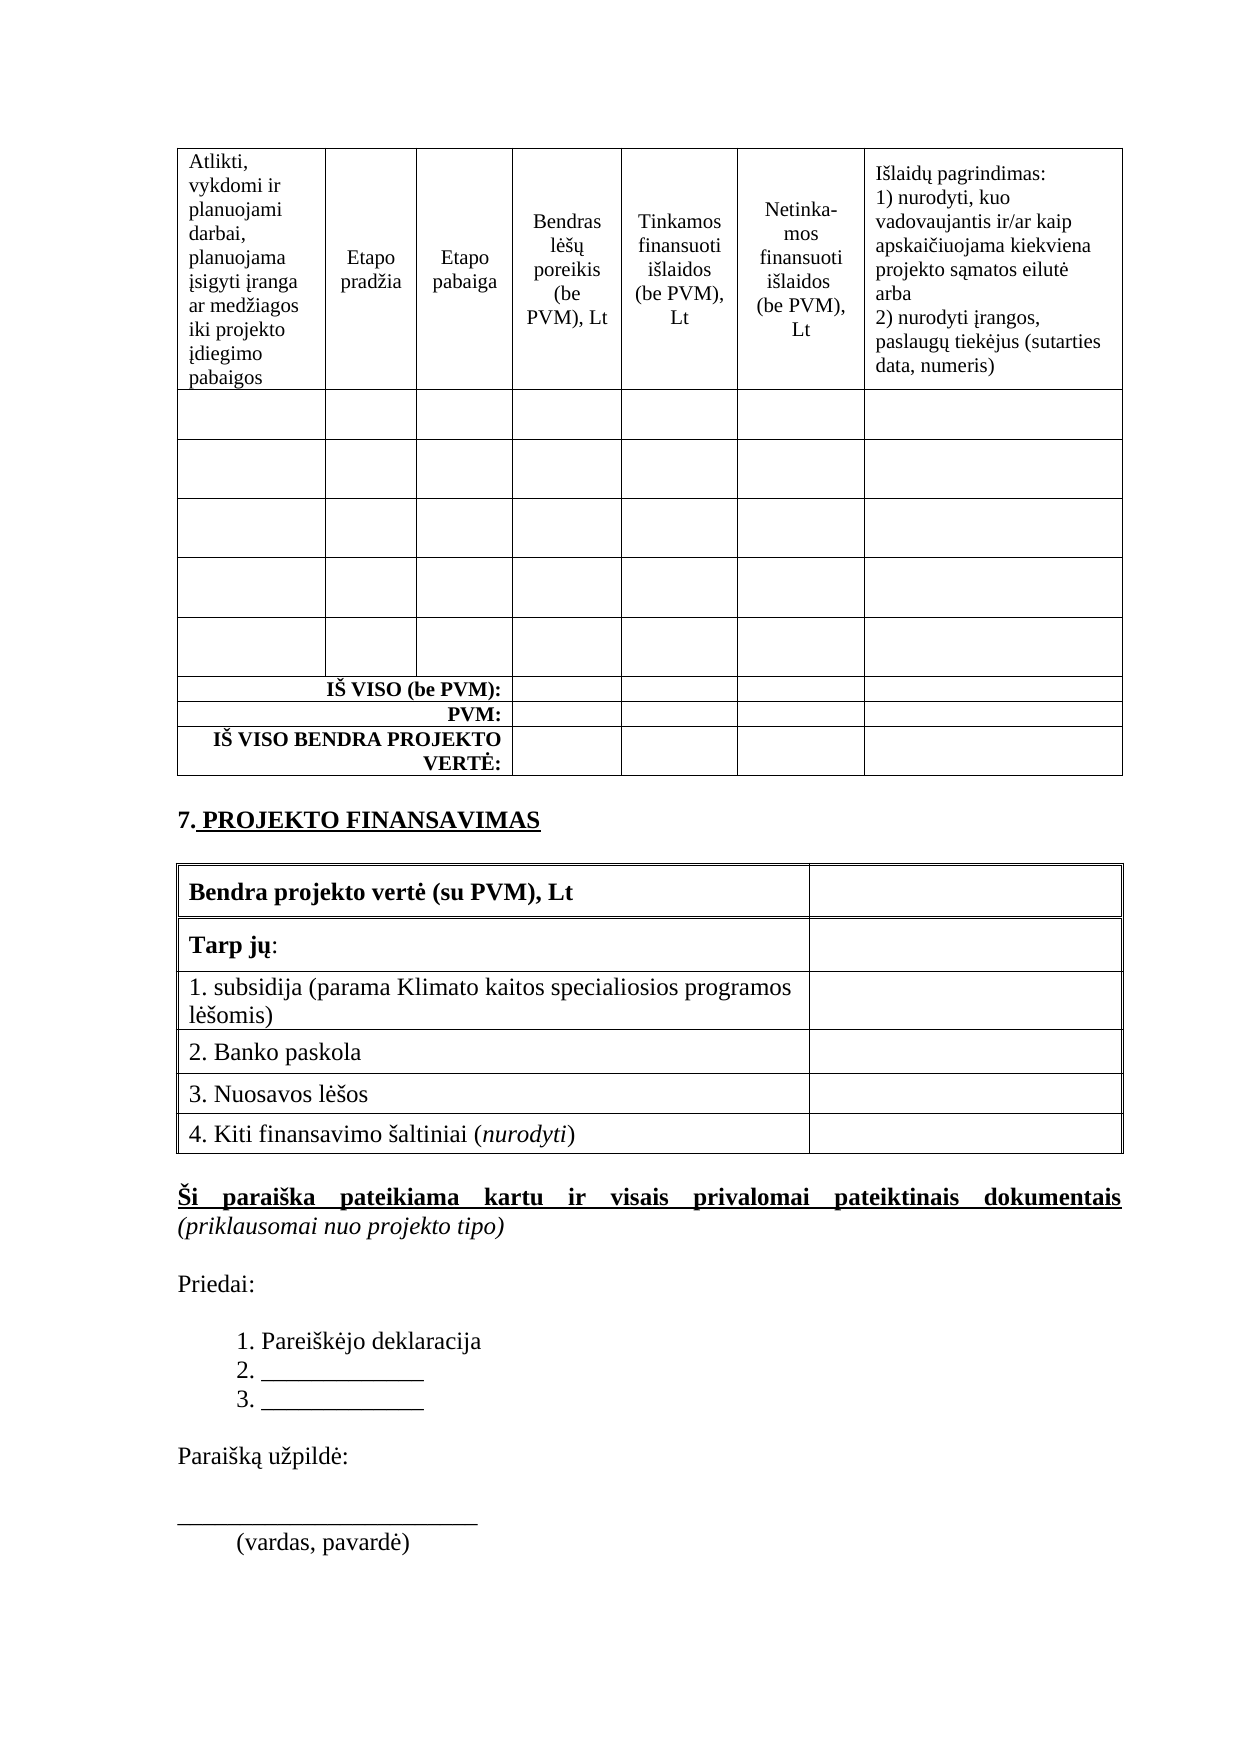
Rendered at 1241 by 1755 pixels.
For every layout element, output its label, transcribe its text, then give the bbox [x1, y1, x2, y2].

table_cell [326, 558, 416, 617]
table_cell [975, 727, 1012, 775]
table_cell [513, 618, 621, 676]
text Priedai: [177, 1269, 1122, 1297]
table_cell [326, 390, 416, 438]
table_cell [622, 499, 737, 557]
table_cell [865, 702, 975, 726]
table_header Atlikti, vykdomi ir planuojami darbai, planuojama įsigyti įranga ar medžiagos iki projekto įdiegimo pabaigos [178, 149, 325, 389]
table_cell [1013, 702, 1062, 726]
table_cell [513, 702, 621, 726]
table_cell PVM: [178, 702, 512, 726]
table_header Tinkamos finansuoti išlaidos (be PVM), Lt [622, 149, 737, 389]
table_cell [513, 440, 621, 498]
table_cell [865, 618, 1122, 676]
table_cell [178, 558, 325, 617]
table_header [810, 866, 1121, 916]
table_cell [513, 390, 621, 438]
table_cell [622, 727, 737, 775]
table_cell [178, 499, 325, 557]
table_cell [178, 390, 325, 438]
table_header Bendras lėšų poreikis (be PVM), Lt [513, 149, 621, 389]
table_cell [417, 618, 512, 676]
table_cell [326, 499, 416, 557]
table_cell [810, 972, 1121, 1029]
table_cell [738, 677, 864, 701]
table_cell [865, 390, 1122, 438]
table_cell [738, 390, 864, 438]
text 3. _____________ [177, 1384, 1122, 1412]
table_header Etapo pabaiga [417, 149, 512, 389]
text 2. _____________ [177, 1355, 1122, 1384]
table_cell [810, 919, 1121, 971]
table_cell [810, 1030, 1121, 1073]
table_cell [738, 618, 864, 676]
table_cell [738, 727, 864, 775]
table_cell [178, 440, 325, 498]
table_cell [417, 558, 512, 617]
table_cell [975, 702, 1012, 726]
table_cell [738, 440, 864, 498]
table_cell [975, 677, 1012, 701]
table_cell [513, 677, 621, 701]
table_cell [865, 677, 975, 701]
table_cell [1013, 727, 1062, 775]
text 7. PROJEKTO FINANSAVIMAS [177, 805, 1122, 834]
table_cell IŠ VISO BENDRA PROJEKTO VERTĖ: [178, 727, 512, 775]
table_cell [622, 390, 737, 438]
table_cell [865, 558, 1122, 617]
table_header Bendra projekto vertė (su PVM), Lt [179, 866, 809, 916]
table_cell [1063, 727, 1122, 775]
table_cell [417, 390, 512, 438]
text 1. Pareiškėjo deklaracija [177, 1326, 1122, 1355]
table_cell [865, 499, 1122, 557]
table_cell 4. Kiti finansavimo šaltiniai (nurodyti) [179, 1114, 809, 1153]
table_cell [810, 1114, 1121, 1153]
table_cell [738, 499, 864, 557]
table_cell [326, 440, 416, 498]
table_header Netinka-mos finansuoti išlaidos (be PVM), Lt [738, 149, 864, 389]
table_cell [178, 618, 325, 676]
table_cell 3. Nuosavos lėšos [179, 1074, 809, 1113]
table_cell [513, 558, 621, 617]
table_cell [865, 727, 975, 775]
table_cell IŠ VISO (be PVM): [178, 677, 512, 701]
table_cell [622, 702, 737, 726]
table_cell [622, 677, 737, 701]
table_header Etapo pradžia [326, 149, 416, 389]
table_cell Tarp jų: [179, 919, 809, 971]
text ________________________ [177, 1499, 1122, 1527]
table_cell [417, 440, 512, 498]
table_cell [326, 618, 416, 676]
table_cell [513, 727, 621, 775]
table_cell 1. subsidija (parama Klimato kaitos specialiosios programos lėšomis) [179, 972, 809, 1029]
table_cell [1063, 677, 1122, 701]
text (vardas, pavardė) [177, 1527, 1122, 1556]
table_header Išlaidų pagrindimas: 1) nurodyti, kuo vadovaujantis ir/ar kaip apskaičiuojama kiekviena projekto sąmatos eilutė arba 2) nurodyti įrangos, paslaugų tiekėjus (sutarties data, numeris) [865, 149, 1122, 389]
table_cell [513, 499, 621, 557]
table_cell [1013, 677, 1062, 701]
table_cell [865, 440, 1122, 498]
table_cell [738, 702, 864, 726]
table_cell [622, 618, 737, 676]
table_cell [1063, 702, 1122, 726]
table_cell [738, 558, 864, 617]
table_cell [622, 558, 737, 617]
table_cell [622, 440, 737, 498]
text Paraišką užpildė: [177, 1441, 1122, 1470]
text (priklausomai nuo projekto tipo) [177, 1208, 1122, 1240]
text Ši paraiška pateikiama kartu ir visais privalomai pateiktinais dokumentais [177, 1182, 1122, 1207]
table_cell [810, 1074, 1121, 1113]
table_cell [417, 499, 512, 557]
table_cell 2. Banko paskola [179, 1030, 809, 1073]
